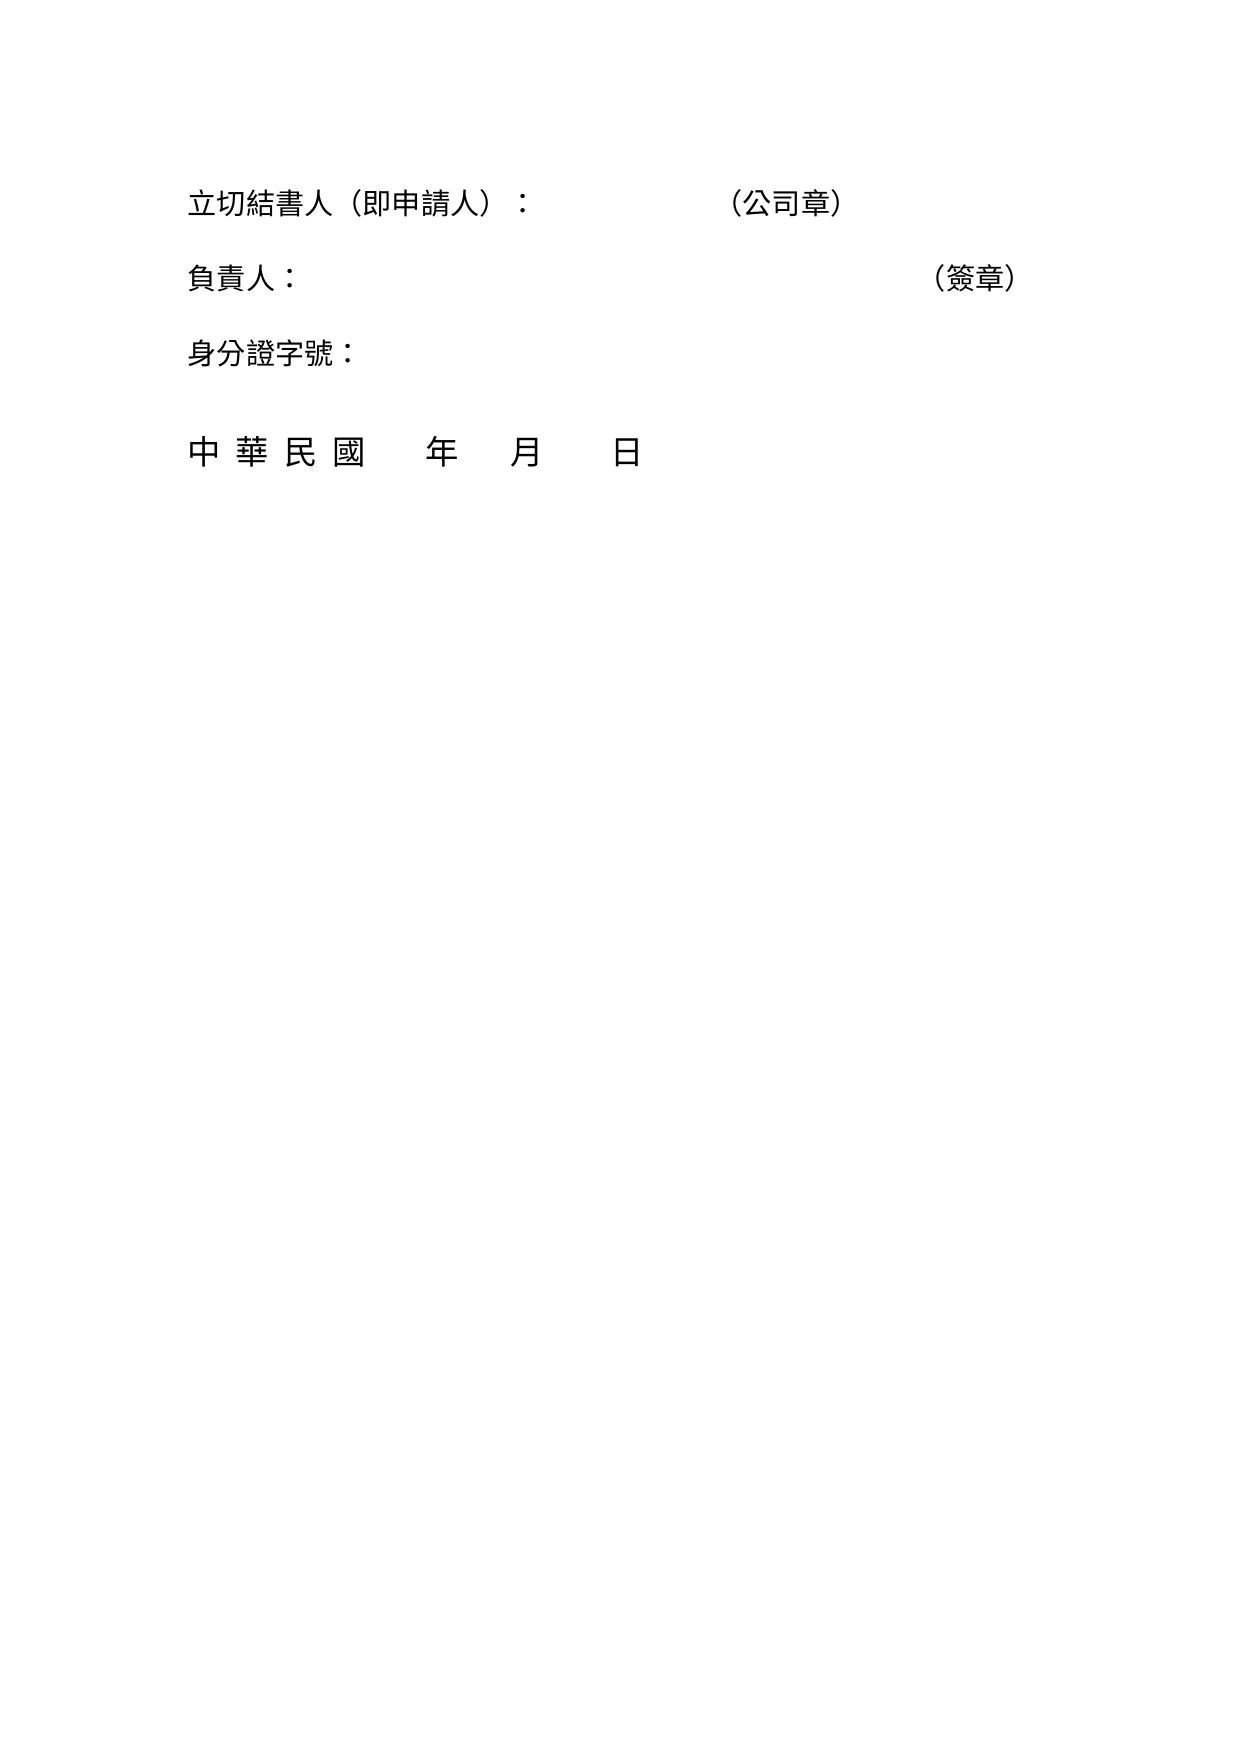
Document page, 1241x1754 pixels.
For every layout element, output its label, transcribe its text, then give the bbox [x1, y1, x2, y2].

text 中 華 民 國 年 月 日 [187, 431, 1053, 473]
text 身分證字號： [187, 314, 1053, 389]
text 負責人： （簽章） [187, 239, 1053, 314]
text 立切結書人（即申請人）： （公司章） [187, 164, 1053, 239]
